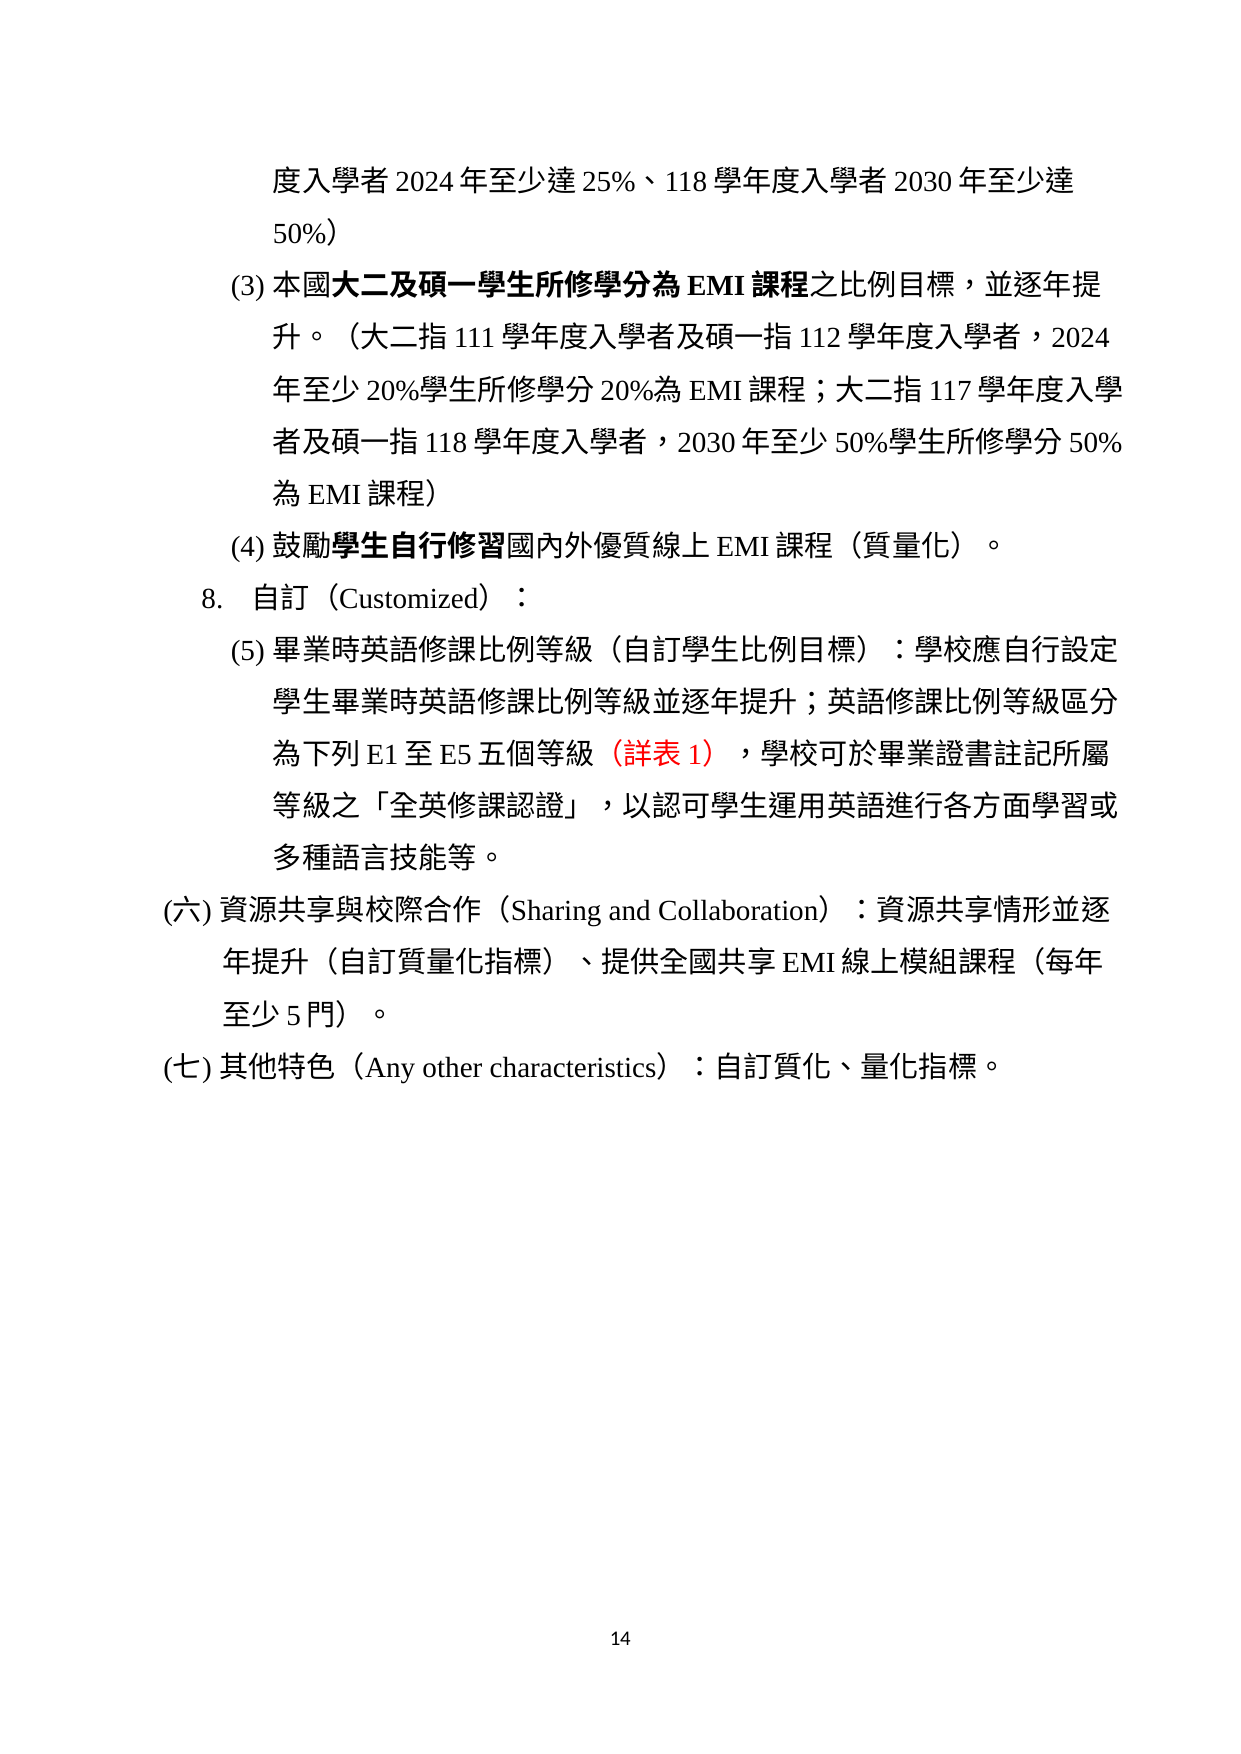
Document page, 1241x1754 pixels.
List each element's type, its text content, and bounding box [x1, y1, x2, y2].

list 度入學者2024年至少達25%、118學年度入學者2030年至少達50%） [231, 150, 1128, 254]
subtitle 資源共享與校際合作（Sharing and Collaboration）：資源共享情形並逐年提升（自訂質量化指標）、提供全國共享EMI線上模組課程（每年至少5門）。 [219, 879, 1128, 1035]
list 畢業時英語修課比例等級（自訂學生比例目標）：學校應自行設定學生畢業時英語修課比例等級並逐年提升；英語修課比例等級區分為下列E1至E5五個等級（詳表1），學校可於畢業證書註記所屬等級之「全英修課認證」，以認可學生運用英語進行各方面學習或多種語言技能等。 [231, 619, 1128, 879]
subtitle 自訂（Customized）： [201, 567, 1128, 619]
list 鼓勵學生自行修習國內外優質線上EMI課程（質量化）。 [231, 514, 1128, 567]
subtitle 其他特色（Any other characteristics）：自訂質化、量化指標。 [219, 1035, 1128, 1087]
list 本國大二及碩一學生所修學分為EMI課程之比例目標，並逐年提升。（大二指111學年度入學者及碩一指112學年度入學者，2024年至少20%學生所修學分20%為EMI課程；大二指117學年度入學者及碩一指118學年度入學者，2030年至少50%學生所修學分50%為EMI課程） [231, 254, 1128, 514]
